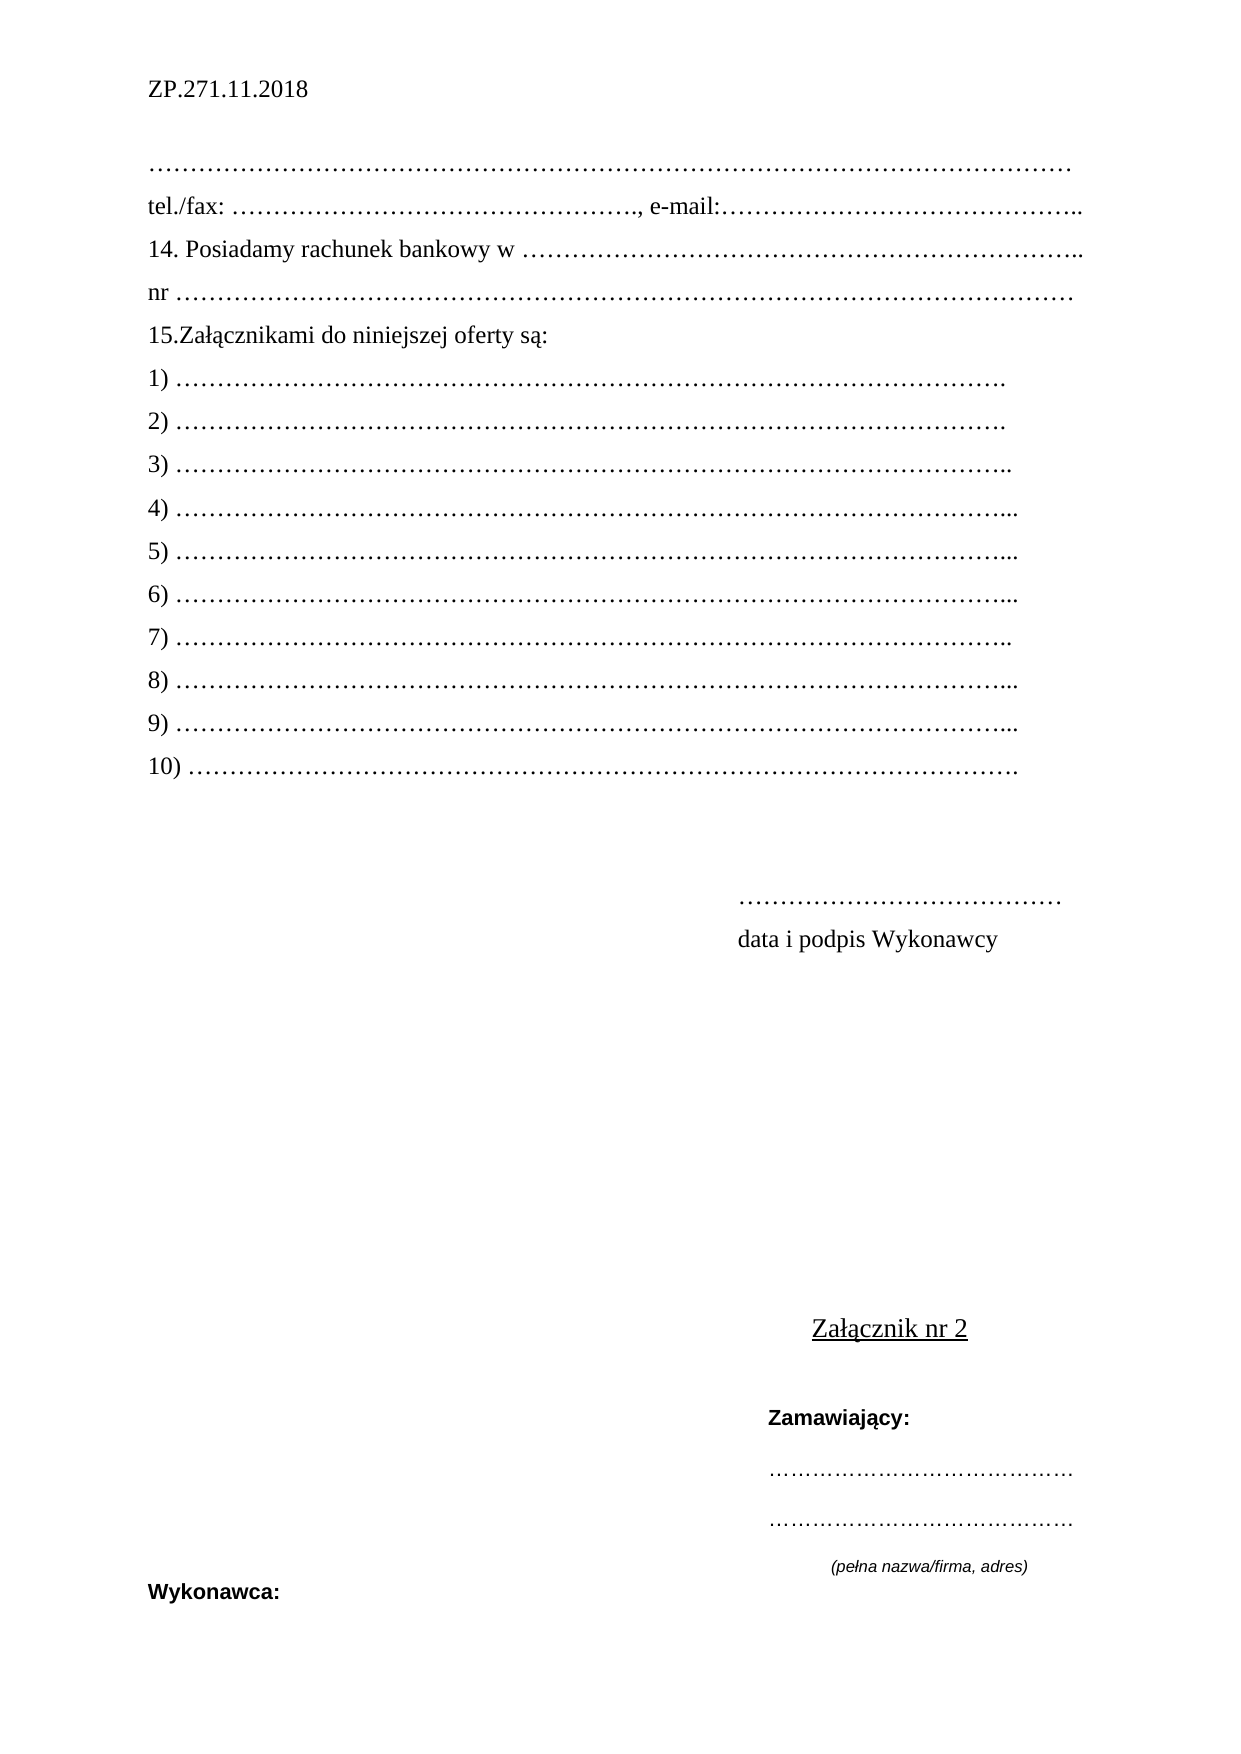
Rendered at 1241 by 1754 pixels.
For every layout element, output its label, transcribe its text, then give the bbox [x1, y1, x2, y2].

text tel./fax: …………………………………………., e-mail:…………………………………….. [148, 191, 1093, 219]
text 1) ………………………………………………………………………………………. [148, 363, 1093, 392]
text 9) ………………………………………………………………………………………... [148, 708, 1093, 737]
text 3) ……………………………………………………………………………………….. [148, 449, 1093, 478]
text nr ……………………………………………………………………………………………… [148, 277, 1093, 306]
text Zamawiający: [694, 1405, 1093, 1431]
text Załącznik nr 2 [738, 1312, 1093, 1343]
text 6) ………………………………………………………………………………………... [148, 579, 1093, 608]
text Wykonawca: [148, 1578, 1093, 1604]
text 5) ………………………………………………………………………………………... [148, 536, 1093, 564]
text ………………………………… [148, 881, 1093, 909]
text 7) ……………………………………………………………………………………….. [148, 622, 1093, 651]
text 4) ………………………………………………………………………………………... [148, 493, 1093, 521]
text data i podpis Wykonawcy [148, 924, 1093, 953]
text (pełna nazwa/firma, adres) [768, 1557, 1093, 1576]
text ………………………………………………………………………… [768, 1456, 1093, 1531]
text ………………………………………………………………………………………………… [148, 148, 1093, 176]
text 8) ………………………………………………………………………………………... [148, 665, 1093, 694]
text 2) ………………………………………………………………………………………. [148, 406, 1093, 435]
text 10) ………………………………………………………………………………………. [148, 751, 1093, 780]
text 15.Załącznikami do niniejszej oferty są: [148, 320, 1093, 349]
text 14. Posiadamy rachunek bankowy w ………………………………………………………….. [148, 234, 1093, 263]
